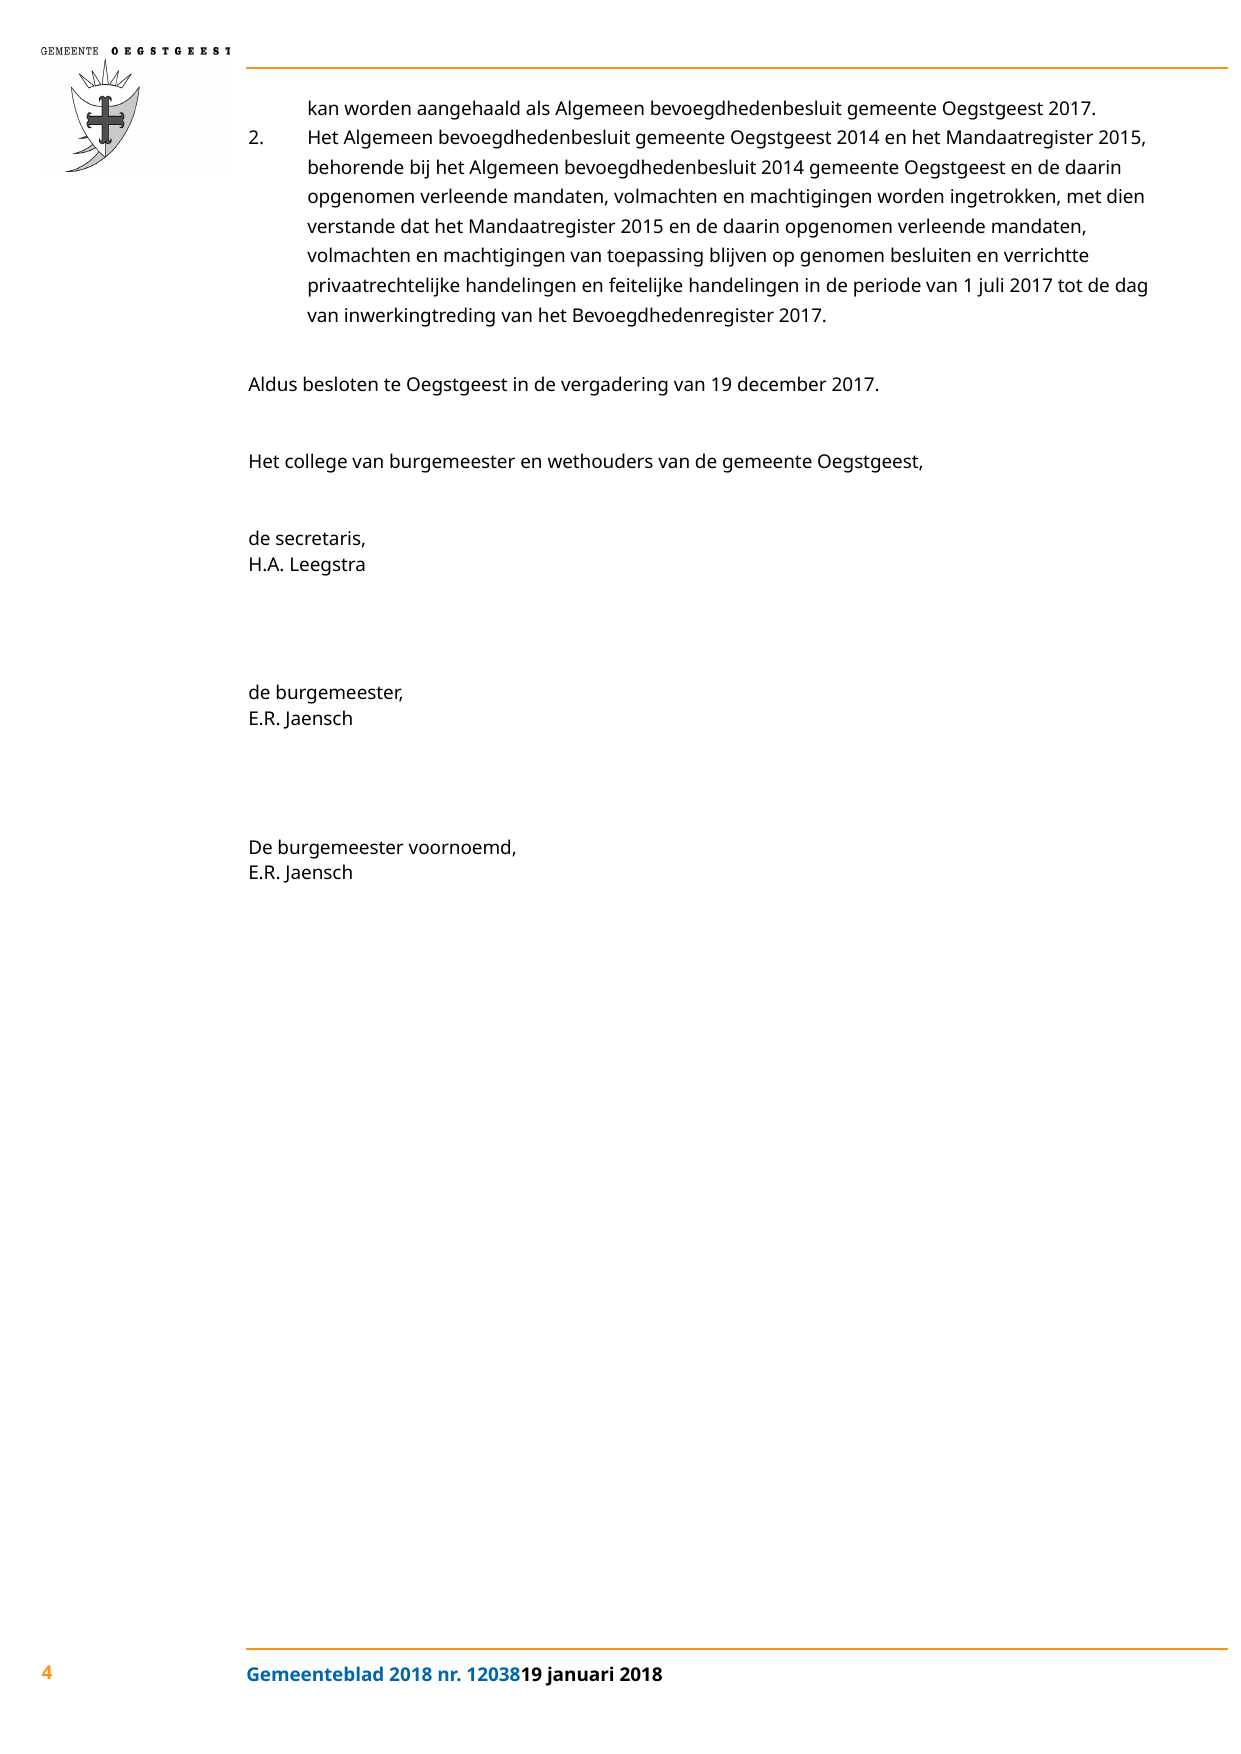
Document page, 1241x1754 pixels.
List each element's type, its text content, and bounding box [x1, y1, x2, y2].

text de secretaris, [248, 525, 1152, 551]
text E.R. Jaensch [248, 705, 1152, 731]
picture [41, 47, 231, 172]
list Het Algemeen bevoegdhedenbesluit gemeente Oegstgeest 2014 en het Mandaatregister 2015, behorende bij het Algemeen bevoegdhedenbesluit 2014 gemeente Oegstgeest en de daarin opgenomen verleende mandaten, volmachten en machtigingen worden ingetrokken, met dien verstande dat het Mandaatregister 2015 en de daarin opgenomen verleende mandaten, volmachten en machtigingen van toepassing blijven op genomen besluiten en verrichtte privaatrechtelijke handelingen en feitelijke handelingen in de periode van 1 juli 2017 tot de dag van inwerkingtreding van het Bevoegdhedenregister 2017. [248, 124, 1152, 328]
text de burgemeester, [248, 679, 1152, 705]
text De burgemeester voornoemd, [248, 834, 1152, 859]
text H.A. Leegstra [248, 551, 1152, 577]
text Het college van burgemeester en wethouders van de gemeente Oegstgeest, [248, 448, 1152, 474]
list kan worden aangehaald als Algemeen bevoegdhedenbesluit gemeente Oegstgeest 2017. [248, 95, 1152, 121]
text Aldus besloten te Oegstgeest in de vergadering van 19 december 2017. [248, 371, 1152, 396]
text E.R. Jaensch [248, 859, 1152, 885]
